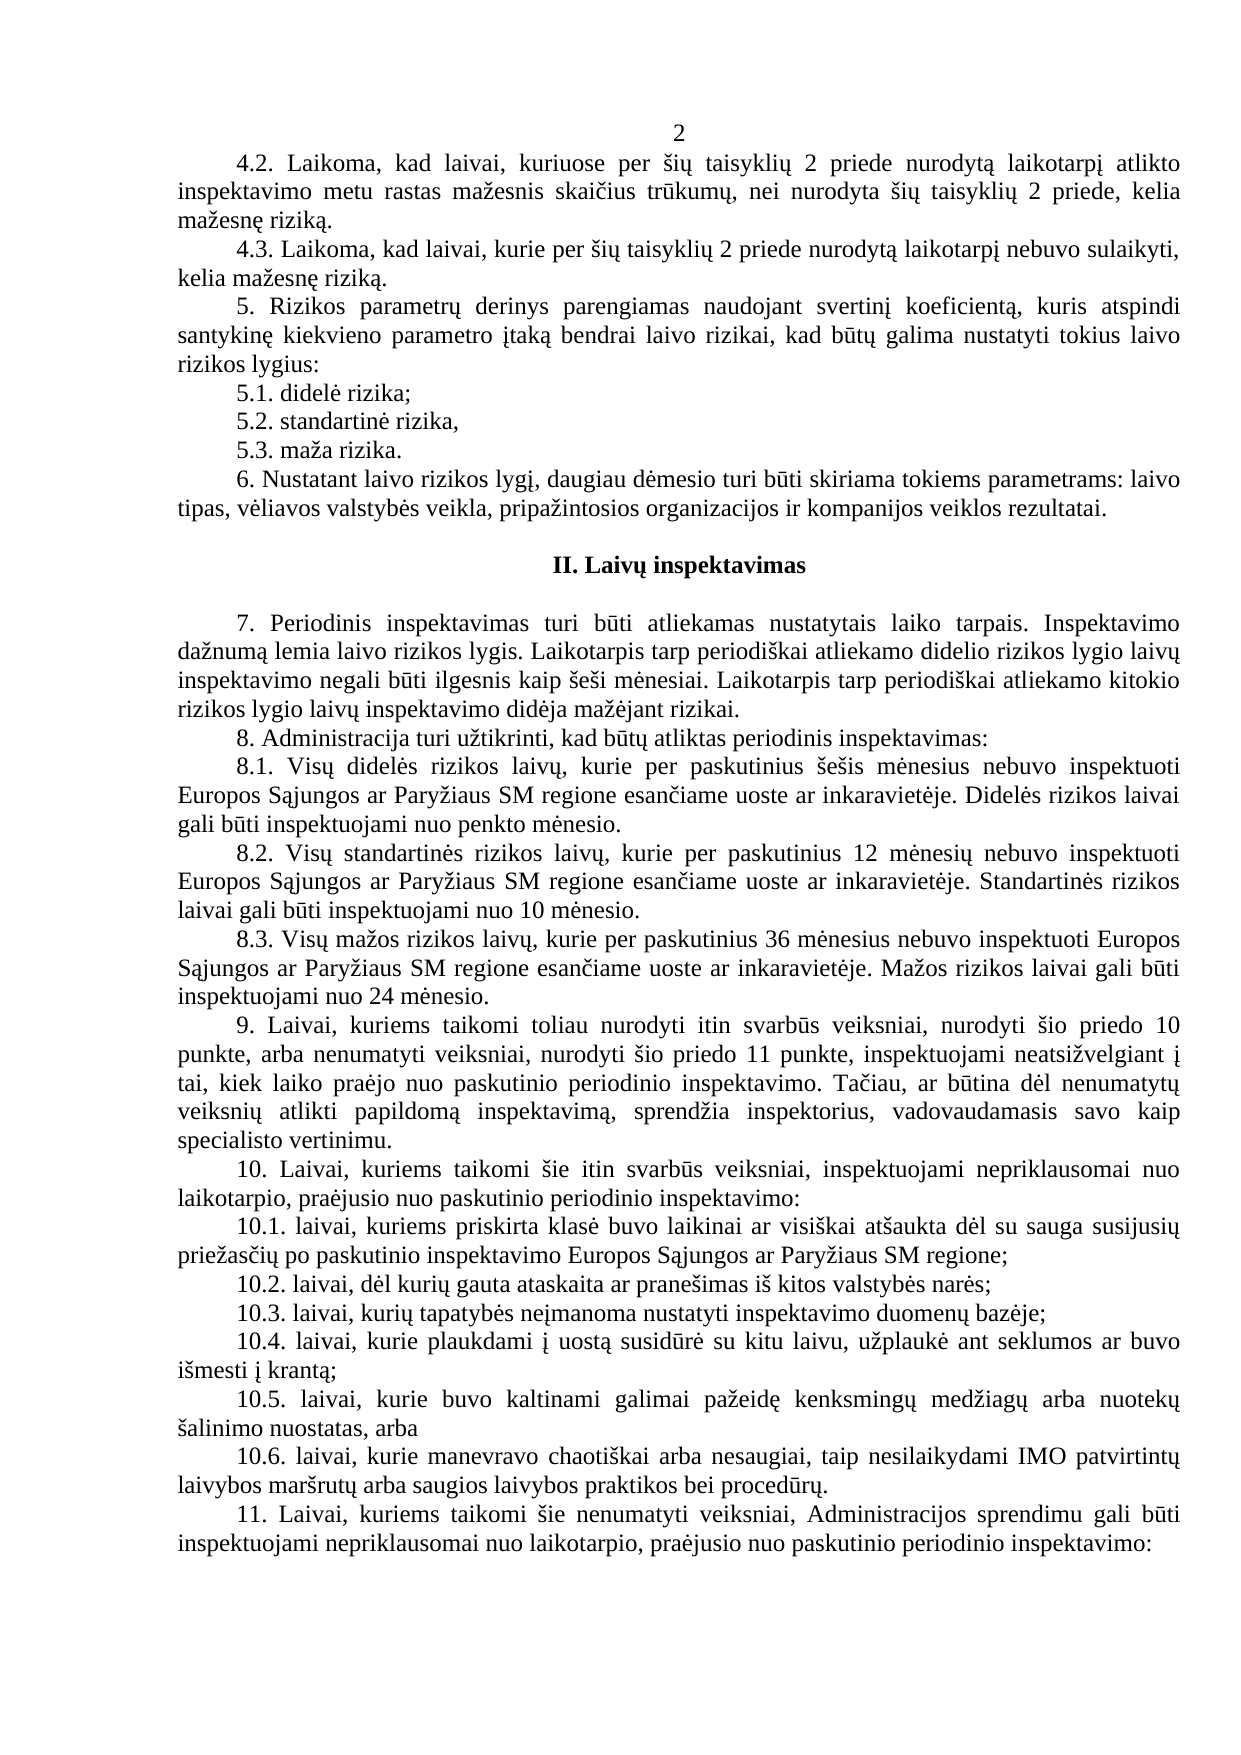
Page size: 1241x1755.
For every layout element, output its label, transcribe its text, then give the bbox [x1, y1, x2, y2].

text 10. Laivai, kuriems taikomi šie itin svarbūs veiksniai, inspektuojami nepriklausomai nuo laikotarpio, praėjusio nuo paskutinio periodinio inspektavimo: [177, 1154, 1181, 1211]
text 5. Rizikos parametrų derinys parengiamas naudojant svertinį koeficientą, kuris atspindi santykinę kiekvieno parametro įtaką bendrai laivo rizikai, kad būtų galima nustatyti tokius laivo rizikos lygius: [177, 291, 1181, 378]
text 5.2. standartinė rizika, [177, 406, 1181, 435]
text 10.6. laivai, kurie manevravo chaotiškai arba nesaugiai, taip nesilaikydami IMO patvirtintų laivybos maršrutų arba saugios laivybos praktikos bei procedūrų. [177, 1441, 1181, 1499]
text 5.1. didelė rizika; [177, 378, 1181, 406]
text 8.2. Visų standartinės rizikos laivų, kurie per paskutinius 12 mėnesių nebuvo inspektuoti Europos Sąjungos ar Paryžiaus SM regione esančiame uoste ar inkaravietėje. Standartinės rizikos laivai gali būti inspektuojami nuo 10 mėnesio. [177, 838, 1181, 924]
text 4.2. Laikoma, kad laivai, kuriuose per šių taisyklių 2 priede nurodytą laikotarpį atlikto inspektavimo metu rastas mažesnis skaičius trūkumų, nei nurodyta šių taisyklių 2 priede, kelia mažesnę riziką. [177, 148, 1181, 234]
text 8. Administracija turi užtikrinti, kad būtų atliktas periodinis inspektavimas: [177, 723, 1181, 751]
text 10.2. laivai, dėl kurių gauta ataskaita ar pranešimas iš kitos valstybės narės; [177, 1269, 1181, 1298]
text 10.3. laivai, kurių tapatybės neįmanoma nustatyti inspektavimo duomenų bazėje; [177, 1298, 1181, 1326]
text 5.3. maža rizika. [177, 435, 1181, 464]
text 10.5. laivai, kurie buvo kaltinami galimai pažeidę kenksmingų medžiagų arba nuotekų šalinimo nuostatas, arba [177, 1384, 1181, 1441]
text 7. Periodinis inspektavimas turi būti atliekamas nustatytais laiko tarpais. Inspektavimo dažnumą lemia laivo rizikos lygis. Laikotarpis tarp periodiškai atliekamo didelio rizikos lygio laivų inspektavimo negali būti ilgesnis kaip šeši mėnesiai. Laikotarpis tarp periodiškai atliekamo kitokio rizikos lygio laivų inspektavimo didėja mažėjant rizikai. [177, 608, 1181, 723]
text 6. Nustatant laivo rizikos lygį, daugiau dėmesio turi būti skiriama tokiems parametrams: laivo tipas, vėliavos valstybės veikla, pripažintosios organizacijos ir kompanijos veiklos rezultatai. [177, 464, 1181, 521]
text 11. Laivai, kuriems taikomi šie nenumatyti veiksniai, Administracijos sprendimu gali būti inspektuojami nepriklausomai nuo laikotarpio, praėjusio nuo paskutinio periodinio inspektavimo: [177, 1499, 1181, 1556]
text 8.3. Visų mažos rizikos laivų, kurie per paskutinius 36 mėnesius nebuvo inspektuoti Europos Sąjungos ar Paryžiaus SM regione esančiame uoste ar inkaravietėje. Mažos rizikos laivai gali būti inspektuojami nuo 24 mėnesio. [177, 924, 1181, 1010]
text 8.1. Visų didelės rizikos laivų, kurie per paskutinius šešis mėnesius nebuvo inspektuoti Europos Sąjungos ar Paryžiaus SM regione esančiame uoste ar inkaravietėje. Didelės rizikos laivai gali būti inspektuojami nuo penkto mėnesio. [177, 751, 1181, 838]
text II. Laivų inspektavimas [177, 550, 1181, 579]
text 10.1. laivai, kuriems priskirta klasė buvo laikinai ar visiškai atšaukta dėl su sauga susijusių priežasčių po paskutinio inspektavimo Europos Sąjungos ar Paryžiaus SM regione; [177, 1211, 1181, 1269]
text 4.3. Laikoma, kad laivai, kurie per šių taisyklių 2 priede nurodytą laikotarpį nebuvo sulaikyti, kelia mažesnę riziką. [177, 234, 1181, 291]
text 10.4. laivai, kurie plaukdami į uostą susidūrė su kitu laivu, užplaukė ant seklumos ar buvo išmesti į krantą; [177, 1326, 1181, 1384]
text 9. Laivai, kuriems taikomi toliau nurodyti itin svarbūs veiksniai, nurodyti šio priedo 10 punkte, arba nenumatyti veiksniai, nurodyti šio priedo 11 punkte, inspektuojami neatsižvelgiant į tai, kiek laiko praėjo nuo paskutinio periodinio inspektavimo. Tačiau, ar būtina dėl nenumatytų veiksnių atlikti papildomą inspektavimą, sprendžia inspektorius, vadovaudamasis savo kaip specialisto vertinimu. [177, 1010, 1181, 1154]
